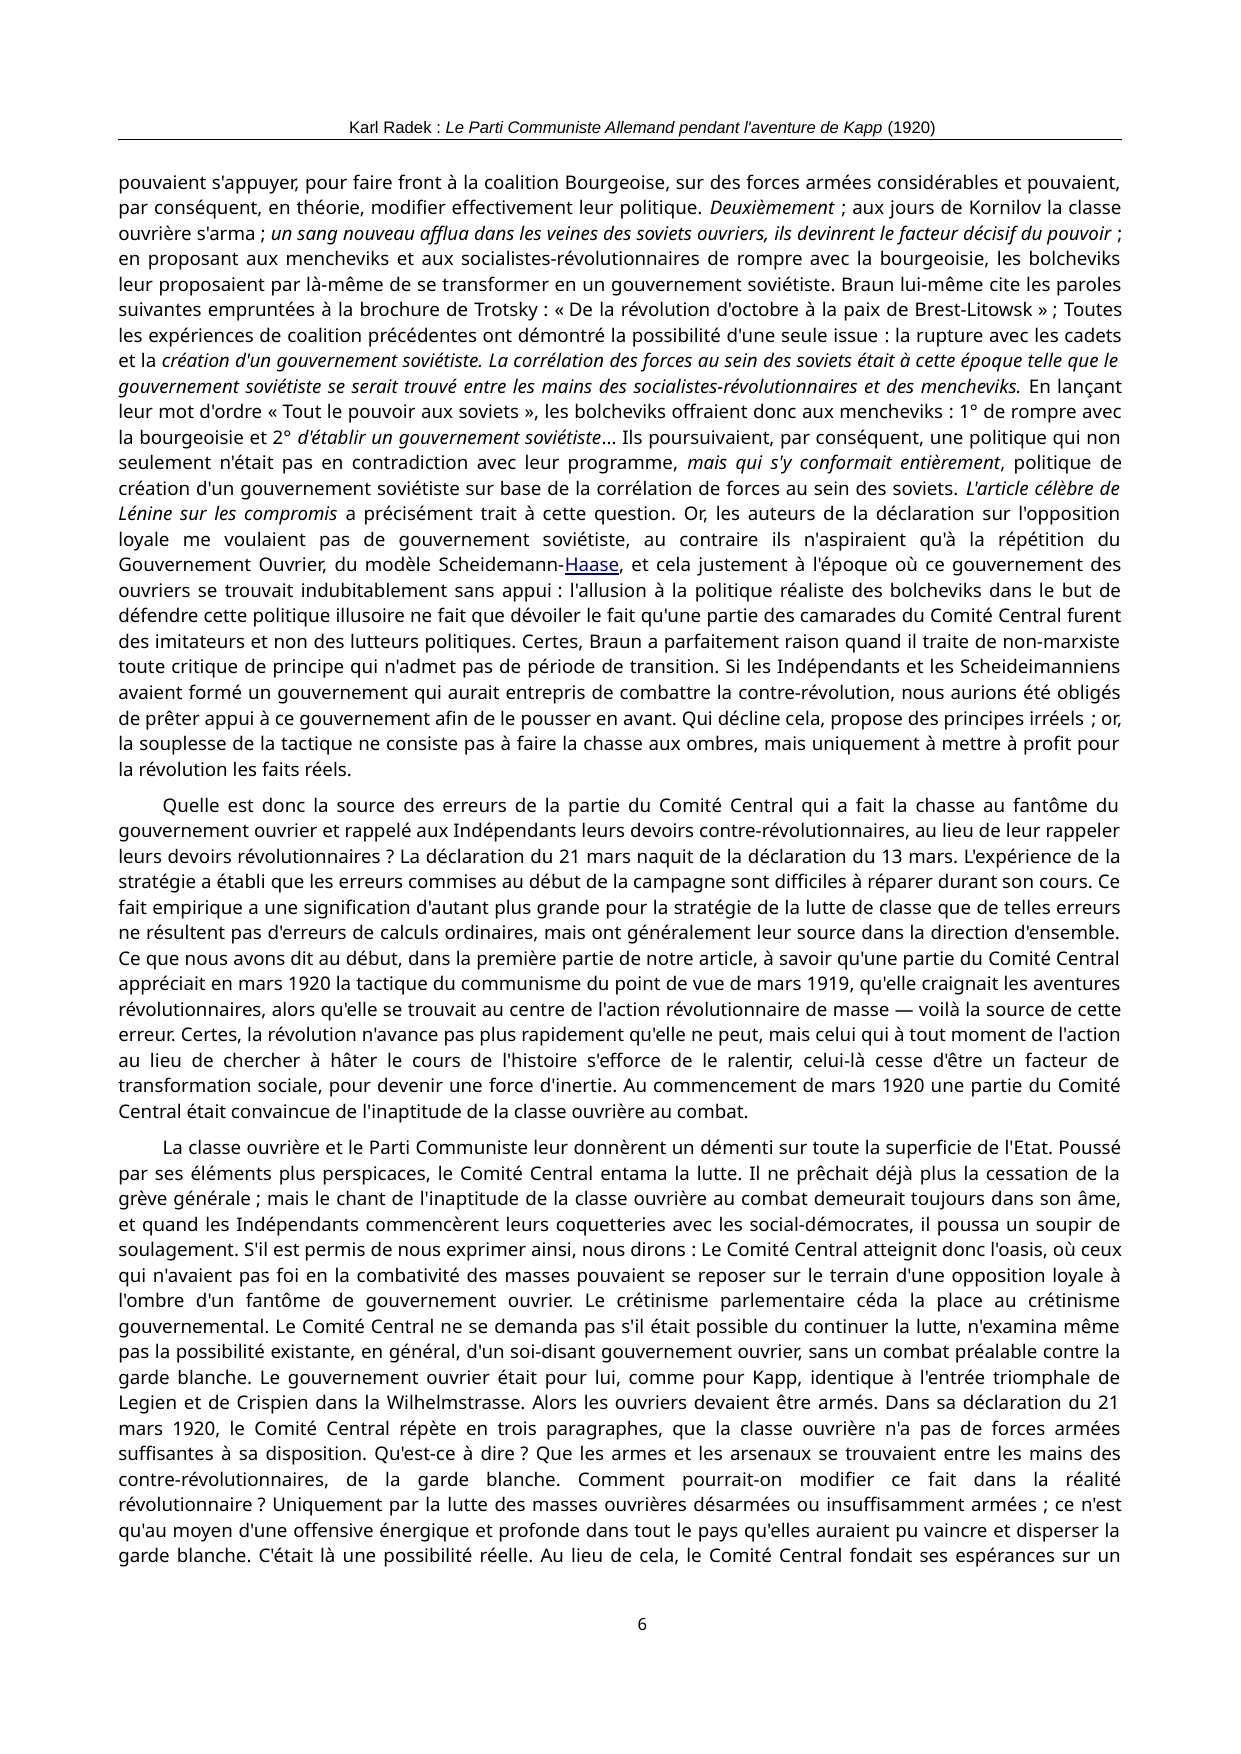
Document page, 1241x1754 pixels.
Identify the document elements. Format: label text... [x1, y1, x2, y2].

text pouvaient s'appuyer, pour faire front à la coalition Bourgeoise, sur des forces armées considérables et pouvaient, par conséquent, en théorie, modifier effectivement leur politique. Deuxièmement ; aux jours de Kornilov la classe ouvrière s'arma ; un sang nouveau afflua dans les veines des soviets ouvriers, ils devinrent le facteur décisif du pouvoir ; en proposant aux mencheviks et aux socialistes-révolutionnaires de rompre avec la bourgeoisie, les bolcheviks leur proposaient par là-même de se transformer en un gouvernement soviétiste. Braun lui-même cite les paroles suivantes empruntées à la brochure de Trotsky : « De la révolution d'octobre à la paix de Brest-Litowsk » ; Toutes les expériences de coalition précédentes ont démontré la possibilité d'une seule issue : la rupture avec les cadets et la création d'un gouvernement soviétiste. La corrélation des forces au sein des soviets était à cette époque telle que le gouvernement soviétiste se serait trouvé entre les mains des socialistes-révolutionnaires et des mencheviks. En lançant leur mot d'ordre « Tout le pouvoir aux soviets », les bolcheviks offraient donc aux mencheviks : 1° de rompre avec la bourgeoisie et 2° d'établir un gouvernement soviétiste... Ils poursuivaient, par conséquent, une politique qui non seulement n'était pas en contradiction avec leur programme, mais qui s'y conformait entièrement, politique de création d'un gouvernement soviétiste sur base de la corrélation de forces au sein des soviets. L'article célèbre de Lénine sur les compromis a précisément trait à cette question. Or, les auteurs de la déclaration sur l'opposition loyale me voulaient pas de gouvernement soviétiste, au contraire ils n'aspiraient qu'à la répétition du Gouvernement Ouvrier, du modèle Scheidemann-Haase, et cela justement à l'époque où ce gouvernement des ouvriers se trouvait indubitablement sans appui : l'allusion à la politique réaliste des bolcheviks dans le but de défendre cette politique illusoire ne fait que dévoiler le fait qu'une partie des camarades du Comité Central furent des imitateurs et non des lutteurs politiques. Certes, Braun a parfaitement raison quand il traite de non-marxiste toute critique de principe qui n'admet pas de période de transition. Si les Indépendants et les Scheideimanniens avaient formé un gouvernement qui aurait entrepris de combattre la contre-révolution, nous aurions été obligés de prêter appui à ce gouvernement afin de le pousser en avant. Qui décline cela, propose des principes irréels ; or, la souplesse de la tactique ne consiste pas à faire la chasse aux ombres, mais uniquement à mettre à profit pour la révolution les faits réels. [118, 169, 1122, 781]
text Quelle est donc la source des erreurs de la partie du Comité Central qui a fait la chasse au fantôme du gouvernement ouvrier et rappelé aux Indépendants leurs devoirs contre-révolutionnaires, au lieu de leur rappeler leurs devoirs révolutionnaires ? La déclaration du 21 mars naquit de la déclaration du 13 mars. L'expérience de la stratégie a établi que les erreurs commises au début de la campagne sont difficiles à réparer durant son cours. Ce fait empirique a une signification d'autant plus grande pour la stratégie de la lutte de classe que de telles erreurs ne résultent pas d'erreurs de calculs ordinaires, mais ont généralement leur source dans la direction d'ensemble. Ce que nous avons dit au début, dans la première partie de notre article, à savoir qu'une partie du Comité Central appréciait en mars 1920 la tactique du communisme du point de vue de mars 1919, qu'elle craignait les aventures révolutionnaires, alors qu'elle se trouvait au centre de l'action révolutionnaire de masse — voilà la source de cette erreur. Certes, la révolution n'avance pas plus rapidement qu'elle ne peut, mais celui qui à tout moment de l'action au lieu de chercher à hâter le cours de l'histoire s'efforce de le ralentir, celui-là cesse d'être un facteur de transformation sociale, pour devenir une force d'inertie. Au commencement de mars 1920 une partie du Comité Central était convaincue de l'inaptitude de la classe ouvrière au combat. [118, 792, 1122, 1124]
text La classe ouvrière et le Parti Communiste leur donnèrent un démenti sur toute la superficie de l'Etat. Poussé par ses éléments plus perspicaces, le Comité Central entama la lutte. Il ne prêchait déjà plus la cessation de la grève générale ; mais le chant de l'inaptitude de la classe ouvrière au combat demeurait toujours dans son âme, et quand les Indépendants commencèrent leurs coquetteries avec les social-démocrates, il poussa un soupir de soulagement. S'il est permis de nous exprimer ainsi, nous dirons : Le Comité Central atteignit donc l'oasis, où ceux qui n'avaient pas foi en la combativité des masses pouvaient se reposer sur le terrain d'une opposition loyale à l'ombre d'un fantôme de gouvernement ouvrier. Le crétinisme parlementaire céda la place au crétinisme gouvernemental. Le Comité Central ne se demanda pas s'il était possible du continuer la lutte, n'examina même pas la possibilité existante, en général, d'un soi-disant gouvernement ouvrier, sans un combat préalable contre la garde blanche. Le gouvernement ouvrier était pour lui, comme pour Kapp, identique à l'entrée triomphale de Legien et de Crispien dans la Wilhelmstrasse. Alors les ouvriers devaient être armés. Dans sa déclaration du 21 mars 1920, le Comité Central répète en trois paragraphes, que la classe ouvrière n'a pas de forces armées suffisantes à sa disposition. Qu'est-ce à dire ? Que les armes et les arsenaux se trouvaient entre les mains des contre-révolutionnaires, de la garde blanche. Comment pourrait-on modifier ce fait dans la réalité révolutionnaire ? Uniquement par la lutte des masses ouvrières désarmées ou insuffisamment armées ; ce n'est qu'au moyen d'une offensive énergique et profonde dans tout le pays qu'elles auraient pu vaincre et disperser la garde blanche. C'était là une possibilité réelle. Au lieu de cela, le Comité Central fondait ses espérances sur un [118, 1134, 1122, 1568]
